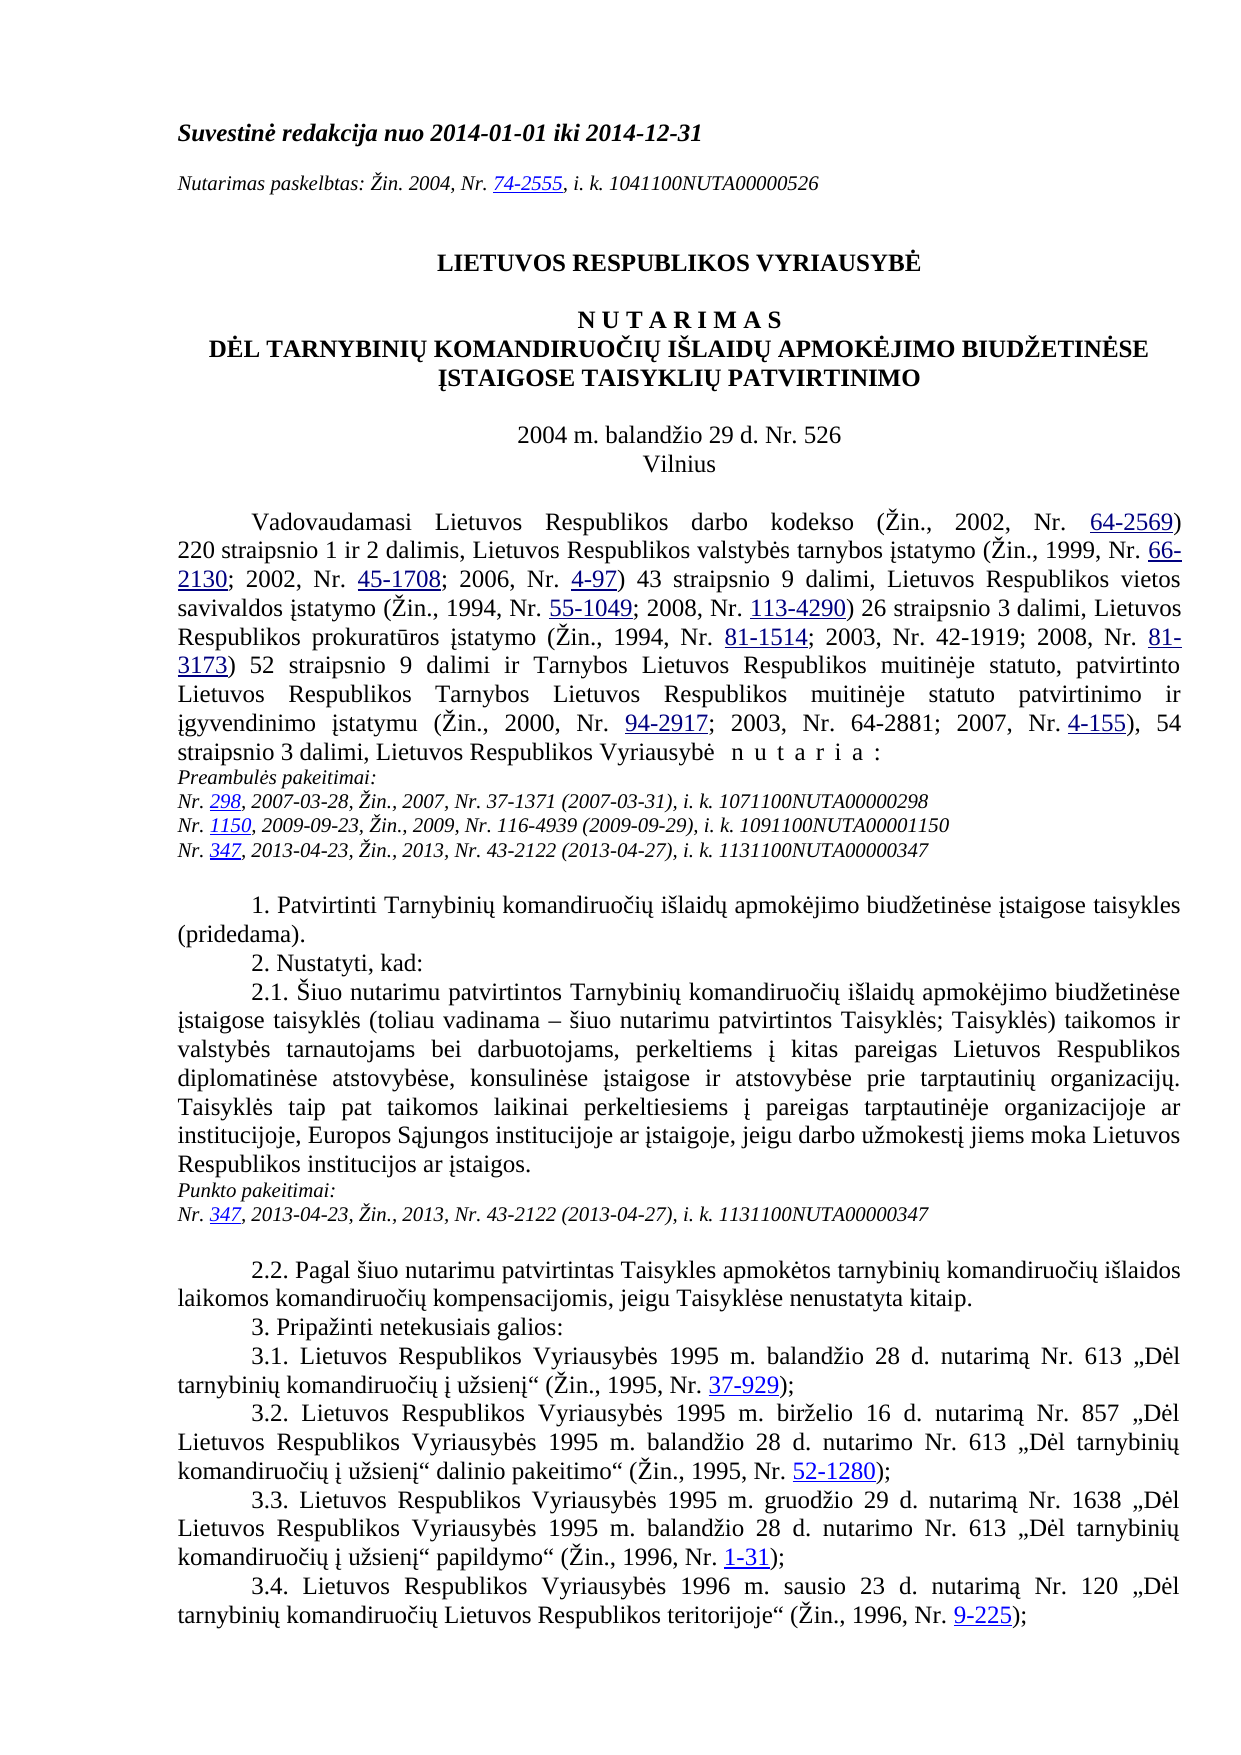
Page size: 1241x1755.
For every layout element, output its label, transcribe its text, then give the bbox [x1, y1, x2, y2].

text Nr. 1150, 2009-09-23, Žin., 2009, Nr. 116-4939 (2009-09-29), i. k. 1091100NUTA00001150 [177, 813, 1181, 837]
text Vilnius [177, 449, 1181, 478]
text Vadovaudamasi Lietuvos Respublikos darbo kodekso (Žin., 2002, Nr. 64-2569) 220 straipsnio 1 ir 2 dalimis, Lietuvos Respublikos valstybės tarnybos įstatymo (Žin., 1999, Nr. 66-2130; 2002, Nr. 45-1708; 2006, Nr. 4-97) 43 straipsnio 9 dalimi, Lietuvos Respublikos vietos savivaldos įstatymo (Žin., 1994, Nr. 55-1049; 2008, Nr. 113-4290) 26 straipsnio 3 dalimi, Lietuvos Respublikos prokuratūros įstatymo (Žin., 1994, Nr. 81-1514; 2003, Nr. 42-1919; 2008, Nr. 81-3173) 52 straipsnio 9 dalimi ir Tarnybos Lietuvos Respublikos muitinėje statuto, patvirtinto Lietuvos Respublikos Tarnybos Lietuvos Respublikos muitinėje statuto patvirtinimo ir įgyvendinimo įstatymu (Žin., 2000, Nr. 94-2917; 2003, Nr. 64-2881; 2007, Nr. 4-155), 54 straipsnio 3 dalimi, Lietuvos Respublikos Vyriausybė nutaria: [177, 507, 1181, 765]
text N U T A R I M A S [177, 305, 1181, 334]
text 3.1. Lietuvos Respublikos Vyriausybės 1995 m. balandžio 28 d. nutarimą Nr. 613 „Dėl tarnybinių komandiruočių į užsienį“ (Žin., 1995, Nr. 37-929); [177, 1341, 1181, 1398]
text 3.4. Lietuvos Respublikos Vyriausybės 1996 m. sausio 23 d. nutarimą Nr. 120 „Dėl tarnybinių komandiruočių Lietuvos Respublikos teritorijoje“ (Žin., 1996, Nr. 9-225); [177, 1571, 1181, 1628]
text 2.2. Pagal šiuo nutarimu patvirtintas Taisykles apmokėtos tarnybinių komandiruočių išlaidos laikomos komandiruočių kompensacijomis, jeigu Taisyklėse nenustatyta kitaip. [177, 1255, 1181, 1312]
text 3.2. Lietuvos Respublikos Vyriausybės 1995 m. birželio 16 d. nutarimą Nr. 857 „Dėl Lietuvos Respublikos Vyriausybės 1995 m. balandžio 28 d. nutarimo Nr. 613 „Dėl tarnybinių komandiruočių į užsienį“ dalinio pakeitimo“ (Žin., 1995, Nr. 52-1280); [177, 1398, 1181, 1485]
text 1. Patvirtinti Tarnybinių komandiruočių išlaidų apmokėjimo biudžetinėse įstaigose taisykles (pridedama). [177, 890, 1181, 948]
text 2. Nustatyti, kad: [177, 948, 1181, 977]
text LIETUVOS RESPUBLIKOS VYRIAUSYBĖ [177, 248, 1181, 277]
text 3.3. Lietuvos Respublikos Vyriausybės 1995 m. gruodžio 29 d. nutarimą Nr. 1638 „Dėl Lietuvos Respublikos Vyriausybės 1995 m. balandžio 28 d. nutarimo Nr. 613 „Dėl tarnybinių komandiruočių į užsienį“ papildymo“ (Žin., 1996, Nr. 1-31); [177, 1485, 1181, 1571]
text 2004 m. balandžio 29 d. Nr. 526 [177, 420, 1181, 449]
text Preambulės pakeitimai: [177, 765, 1181, 789]
text DĖL TARNYBINIŲ KOMANDIRUOČIŲ IŠLAIDŲ APMOKĖJIMO BIUDŽETINĖSE ĮSTAIGOSE TAISYKLIŲ PATVIRTINIMO [177, 334, 1181, 392]
text Nr. 347, 2013-04-23, Žin., 2013, Nr. 43-2122 (2013-04-27), i. k. 1131100NUTA00000347 [177, 837, 1181, 862]
text Punkto pakeitimai: [177, 1178, 1181, 1202]
text Nr. 298, 2007-03-28, Žin., 2007, Nr. 37-1371 (2007-03-31), i. k. 1071100NUTA00000298 [177, 789, 1181, 813]
text 3. Pripažinti netekusiais galios: [177, 1312, 1181, 1341]
text 2.1. Šiuo nutarimu patvirtintos Tarnybinių komandiruočių išlaidų apmokėjimo biudžetinėse įstaigose taisyklės (toliau vadinama – šiuo nutarimu patvirtintos Taisyklės; Taisyklės) taikomos ir valstybės tarnautojams bei darbuotojams, perkeltiems į kitas pareigas Lietuvos Respublikos diplomatinėse atstovybėse, konsulinėse įstaigose ir atstovybėse prie tarptautinių organizacijų. Taisyklės taip pat taikomos laikinai perkeltiesiems į pareigas tarptautinėje organizacijoje ar institucijoje, Europos Sąjungos institucijoje ar įstaigoje, jeigu darbo užmokestį jiems moka Lietuvos Respublikos institucijos ar įstaigos. [177, 977, 1181, 1178]
text Suvestinė redakcija nuo 2014-01-01 iki 2014-12-31 [177, 118, 1181, 147]
text Nr. 347, 2013-04-23, Žin., 2013, Nr. 43-2122 (2013-04-27), i. k. 1131100NUTA00000347 [177, 1202, 1181, 1226]
text Nutarimas paskelbtas: Žin. 2004, Nr. 74-2555, i. k. 1041100NUTA00000526 [177, 171, 1181, 195]
